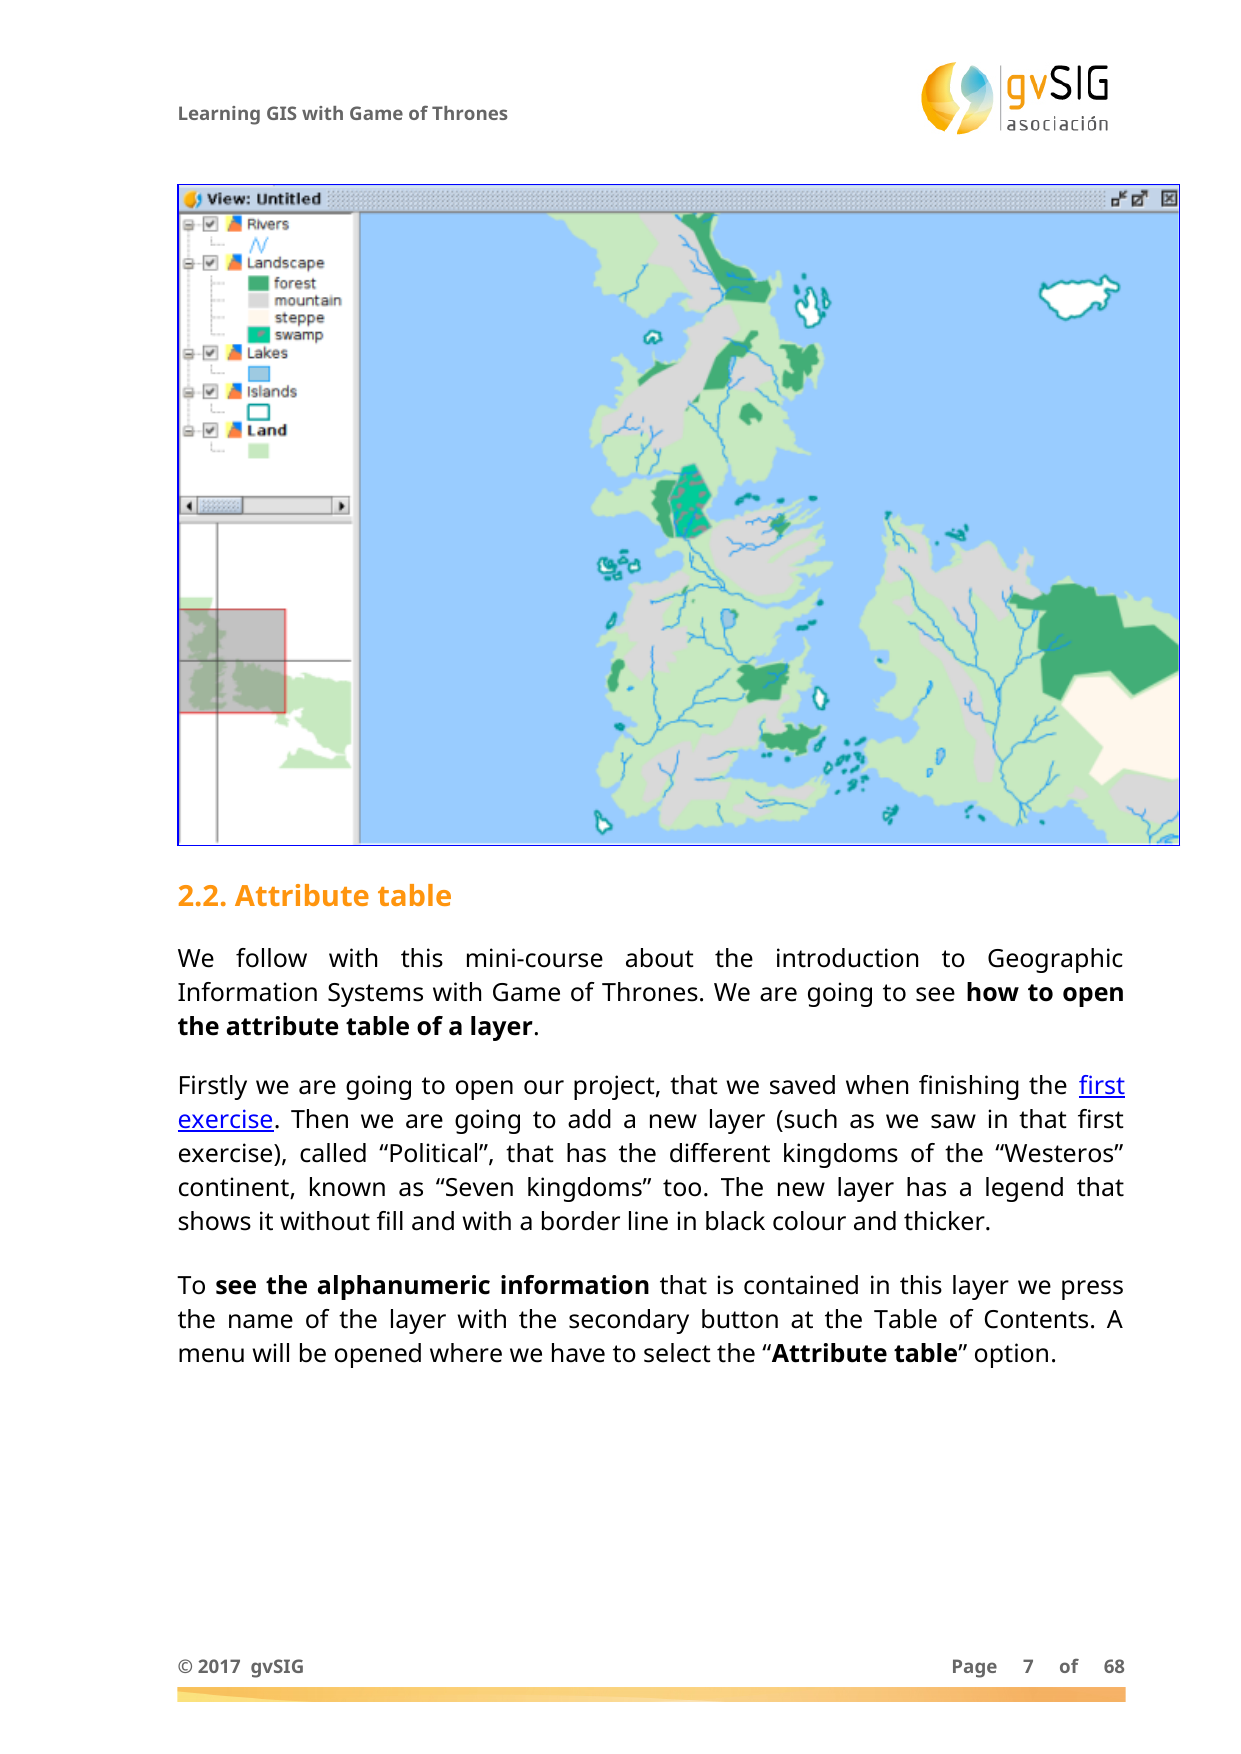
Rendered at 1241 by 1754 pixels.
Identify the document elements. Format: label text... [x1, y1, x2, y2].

picture [177, 1687, 1126, 1702]
picture [179, 185, 1179, 845]
text Firstly we are going to open our project, that we saved when finishing the first exercise. Then we are going to add a new layer (such as we saw in that first exercise), called “Political”, that has the different kingdoms of the “Westeros” continent, known as “Seven kingdoms” too. The new layer has a legend that shows it without fill and with a border line in black colour and thicker. [177, 1067, 1125, 1238]
text To see the alphanumeric information that is contained in this layer we press the name of the layer with the secondary button at the Table of Contents. A menu will be opened where we have to select the “Attribute table” option. [177, 1267, 1125, 1369]
subtitle 2.2. Attribute table [177, 876, 1125, 915]
picture [902, 47, 1122, 148]
text We follow with this mini-course about the introduction to Geographic Information Systems with Game of Thrones. We are going to see how to open the attribute table of a layer. [177, 940, 1125, 1042]
